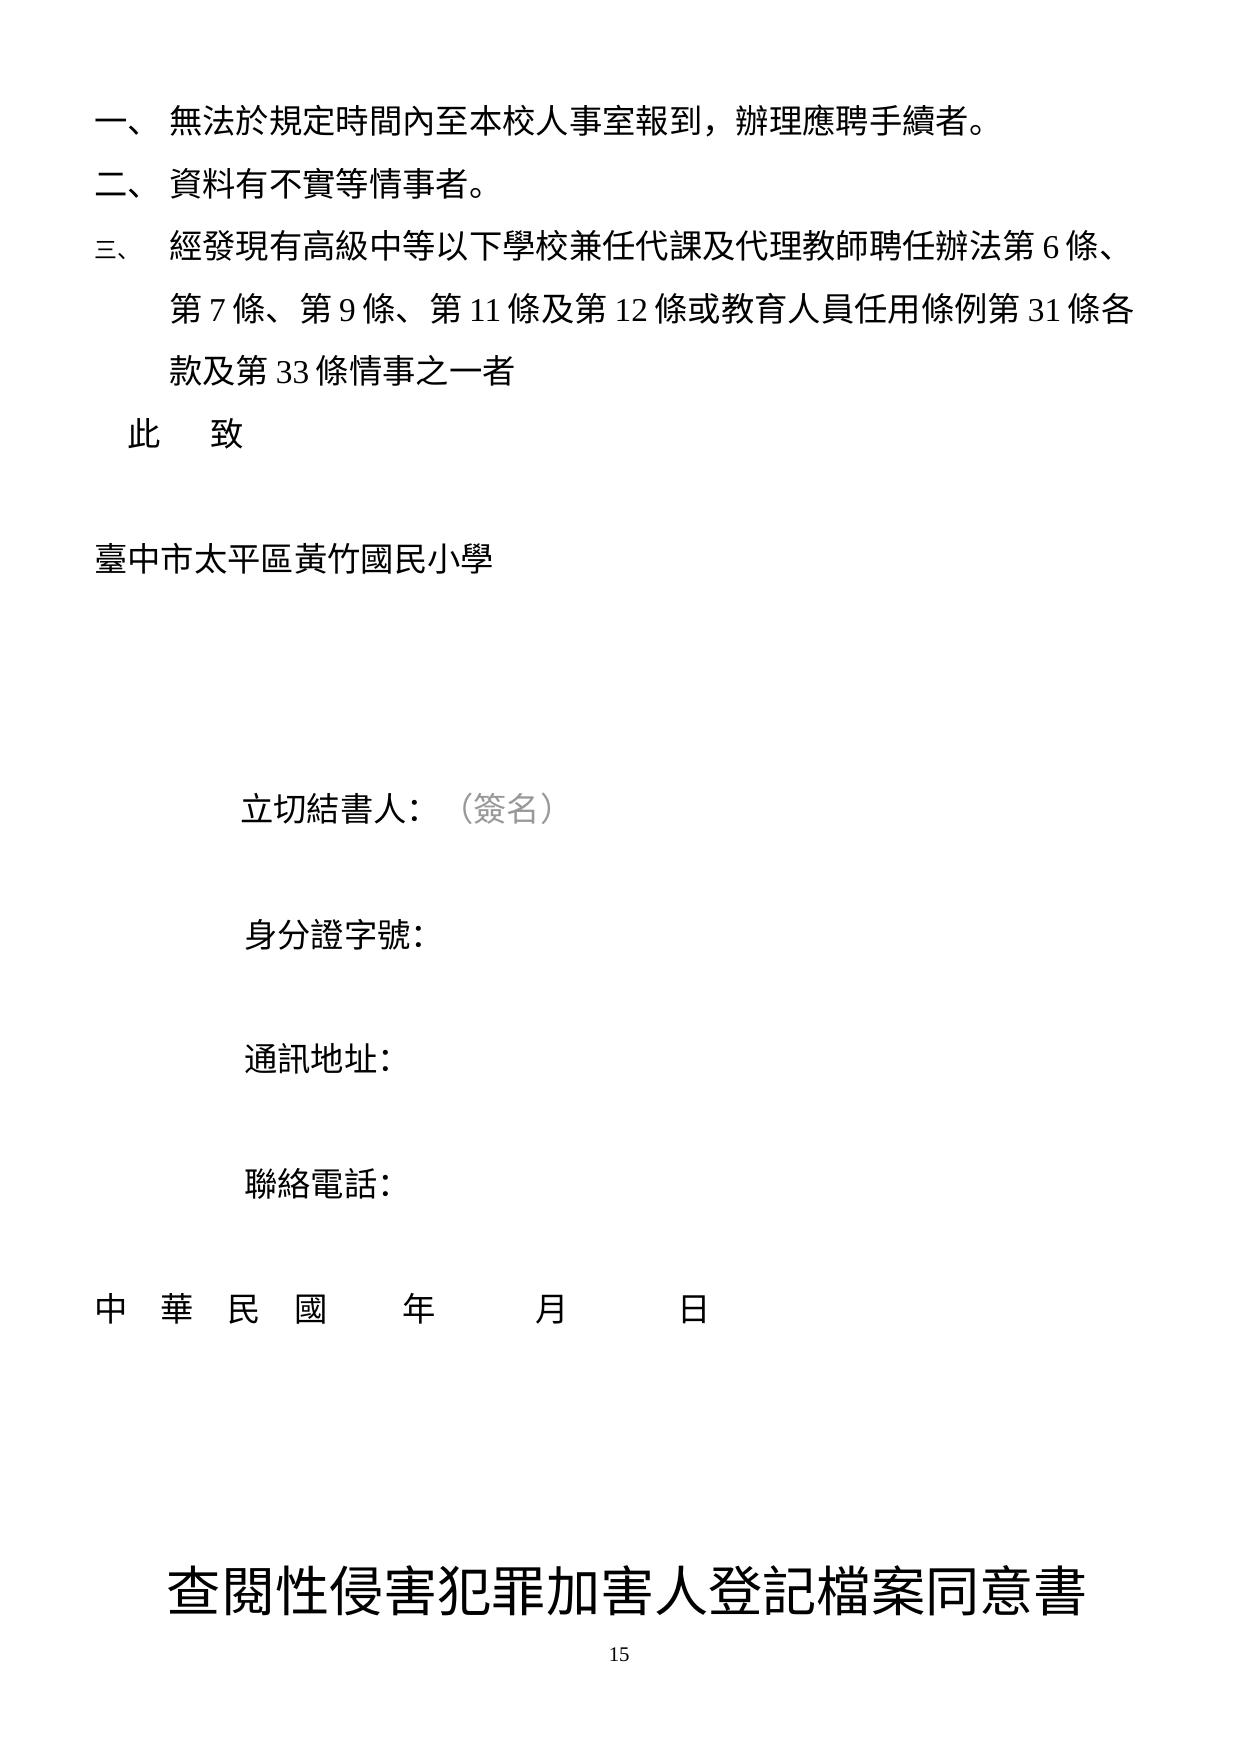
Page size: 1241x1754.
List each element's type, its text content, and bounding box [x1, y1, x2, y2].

text 通訊地址： [94, 1015, 1144, 1077]
list 資料有不實等情事者。 [94, 140, 1144, 202]
text 臺中市太平區黃竹國民小學 [94, 515, 1144, 577]
text 此 致 [94, 390, 1144, 452]
text 中 華 民 國 年 月 日 [94, 1265, 1144, 1327]
list 無法於規定時間內至本校人事室報到，辦理應聘手續者。 [94, 77, 1144, 140]
text 身分證字號： [94, 890, 1144, 952]
text 立切結書人：（簽名） [94, 765, 1144, 827]
text 查閱性侵害犯罪加害人登記檔案同意書 [94, 1515, 1160, 1640]
text 聯絡電話： [94, 1140, 1144, 1202]
list 經發現有高級中等以下學校兼任代課及代理教師聘任辦法第6條、第7條、第9條、第11條及第12條或教育人員任用條例第31條各款及第33條情事之一者 [94, 202, 1144, 390]
